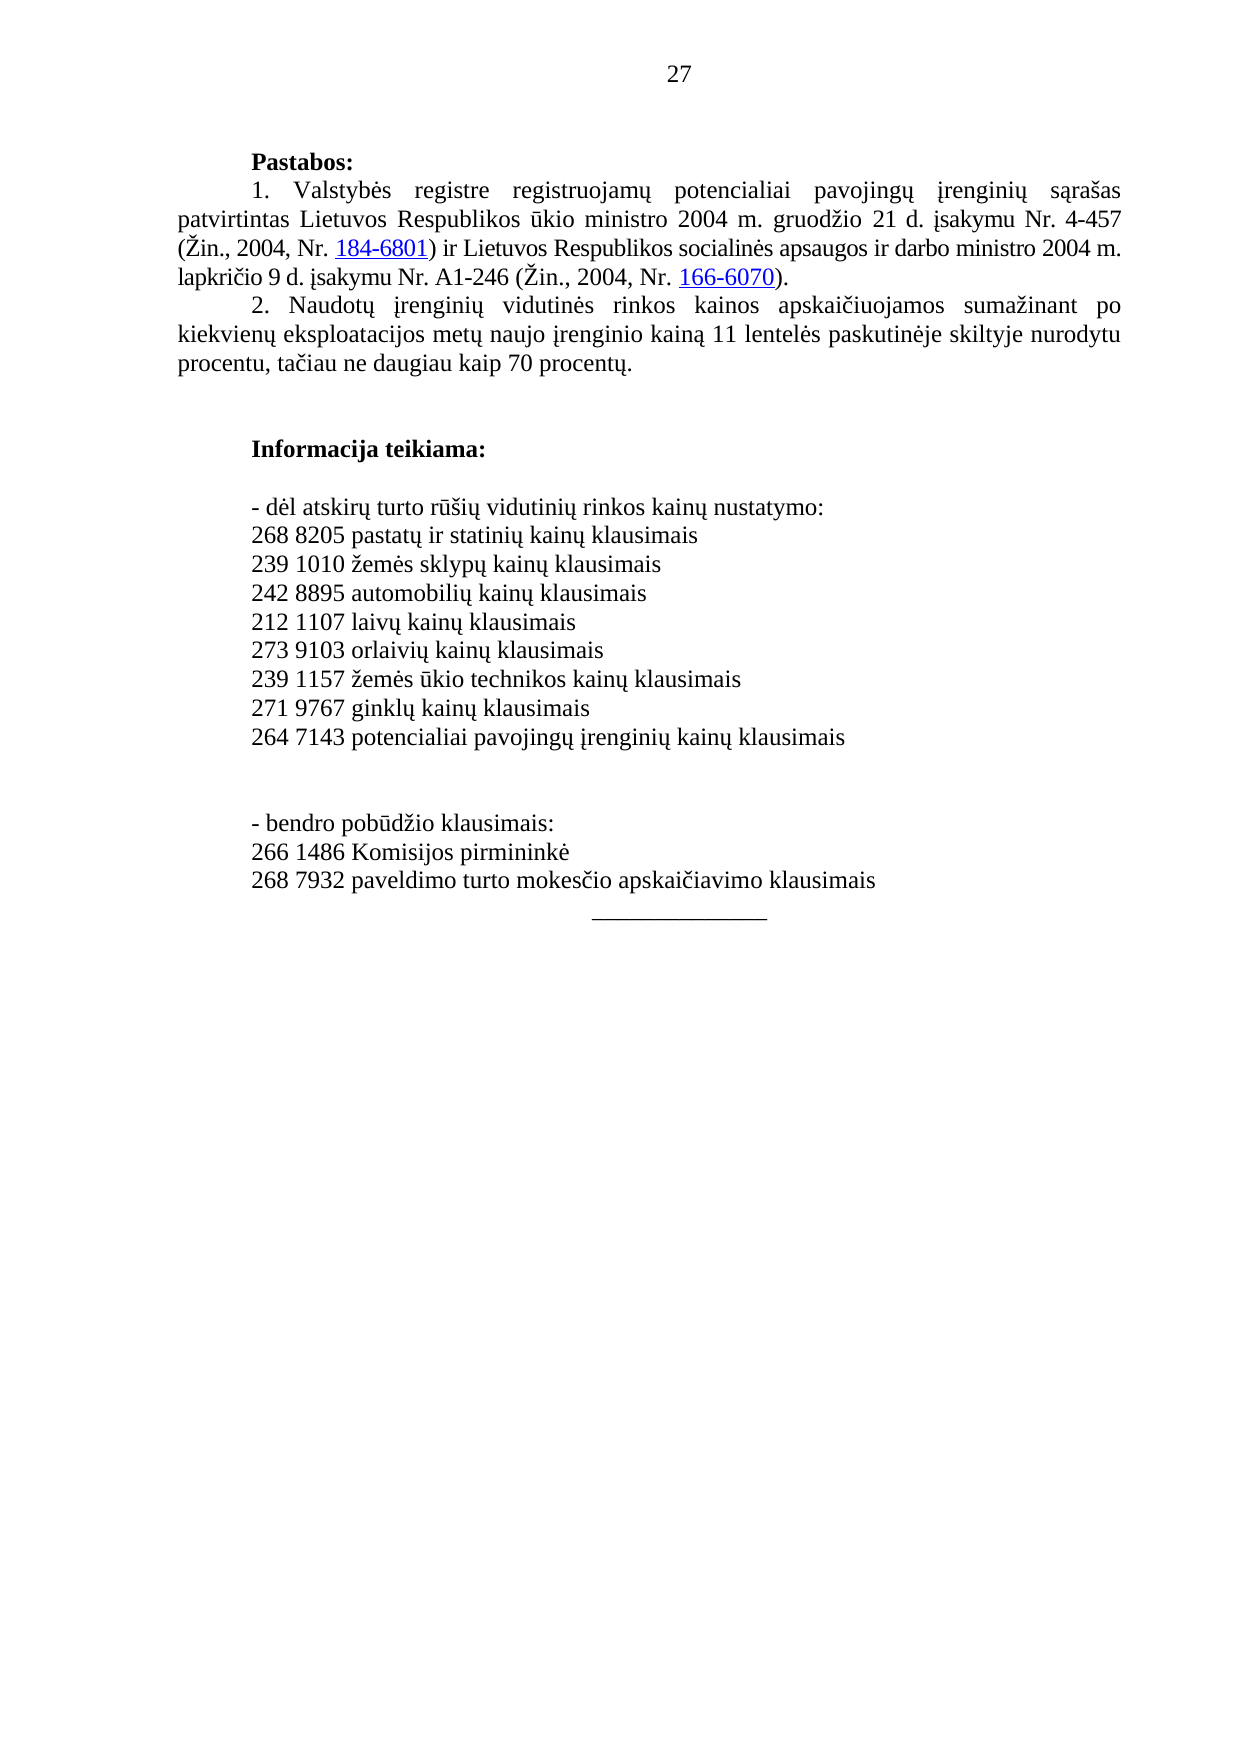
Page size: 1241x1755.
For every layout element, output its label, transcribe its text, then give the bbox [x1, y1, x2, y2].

text - dėl atskirų turto rūšių vidutinių rinkos kainų nustatymo: [177, 492, 1181, 521]
text Informacija teikiama: [177, 434, 1181, 463]
text - bendro pobūdžio klausimais: [177, 808, 1181, 837]
text Pastabos: [177, 147, 1181, 176]
text 266 1486 Komisijos pirmininkė [177, 837, 1181, 866]
text 268 7932 paveldimo turto mokesčio apskaičiavimo klausimais [177, 866, 1181, 894]
text 1. Valstybės registre registruojamų potencialiai pavojingų įrenginių sąrašas patvirtintas Lietuvos Respublikos ūkio ministro 2004 m. gruodžio 21 d. įsakymu Nr. 4-457 (Žin., 2004, Nr. 184-6801) ir Lietuvos Respublikos socialinės apsaugos ir darbo ministro 2004 m. lapkričio 9 d. įsakymu Nr. A1-246 (Žin., 2004, Nr. 166-6070). [177, 176, 1122, 291]
text 2. Naudotų įrenginių vidutinės rinkos kainos apskaičiuojamos sumažinant po kiekvienų eksploatacijos metų naujo įrenginio kainą 11 lentelės paskutinėje skiltyje nurodytu procentu, tačiau ne daugiau kaip 70 procentų. [177, 291, 1122, 377]
text 212 1107 laivų kainų klausimais [177, 607, 1181, 636]
text 239 1157 žemės ūkio technikos kainų klausimais [177, 664, 1181, 693]
text 268 8205 pastatų ir statinių kainų klausimais [177, 521, 1181, 549]
text 271 9767 ginklų kainų klausimais [177, 693, 1181, 722]
text 264 7143 potencialiai pavojingų įrenginių kainų klausimais [177, 722, 1181, 751]
text 239 1010 žemės sklypų kainų klausimais [177, 549, 1181, 578]
text 273 9103 orlaivių kainų klausimais [177, 636, 1181, 664]
text 242 8895 automobilių kainų klausimais [177, 578, 1181, 607]
text ______________ [177, 894, 1181, 923]
